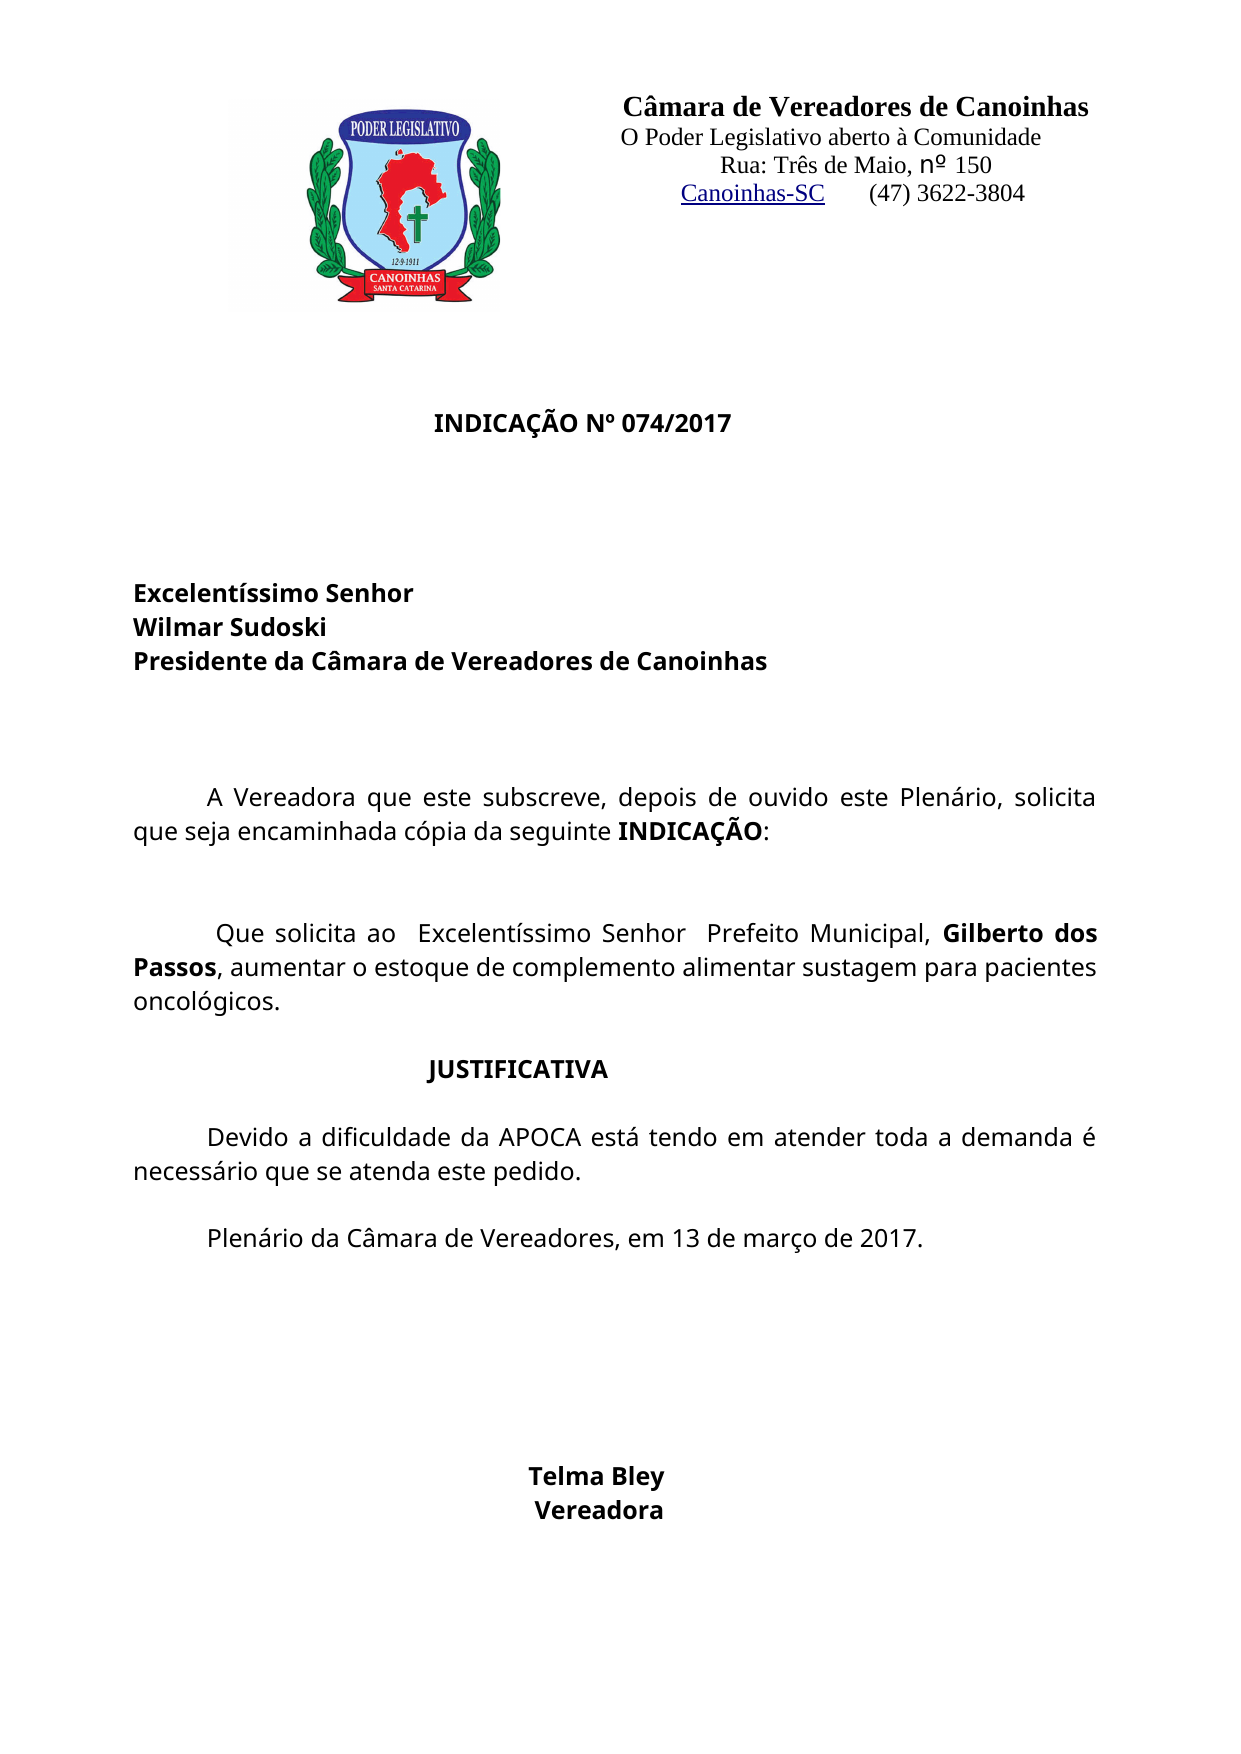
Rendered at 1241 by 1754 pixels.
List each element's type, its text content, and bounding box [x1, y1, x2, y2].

text A Vereadora que este subscreve, depois de ouvido este Plenário, solicita que seja encaminhada cópia da seguinte INDICAÇÃO: [133, 779, 1098, 847]
text Devido a dificuldade da APOCA está tendo em atender toda a demanda é necessário que se atenda este pedido. [133, 1119, 1098, 1187]
text Plenário da Câmara de Vereadores, em 13 de março de 2017. [133, 1221, 1098, 1255]
text JUSTIFICATIVA [133, 1051, 1098, 1085]
picture [228, 99, 501, 312]
text Que solicita ao Excelentíssimo Senhor Prefeito Municipal, Gilberto dos Passos, aumentar o estoque de complemento alimentar sustagem para pacientes oncológicos. [133, 915, 1098, 1017]
text Excelentíssimo Senhor Wilmar Sudoski Presidente da Câmara de Vereadores de Canoinhas [133, 576, 1098, 678]
text Telma Bley [133, 1459, 1098, 1493]
text Vereadora [133, 1493, 1098, 1527]
text INDICAÇÃO Nº 074/2017 [133, 406, 1098, 440]
